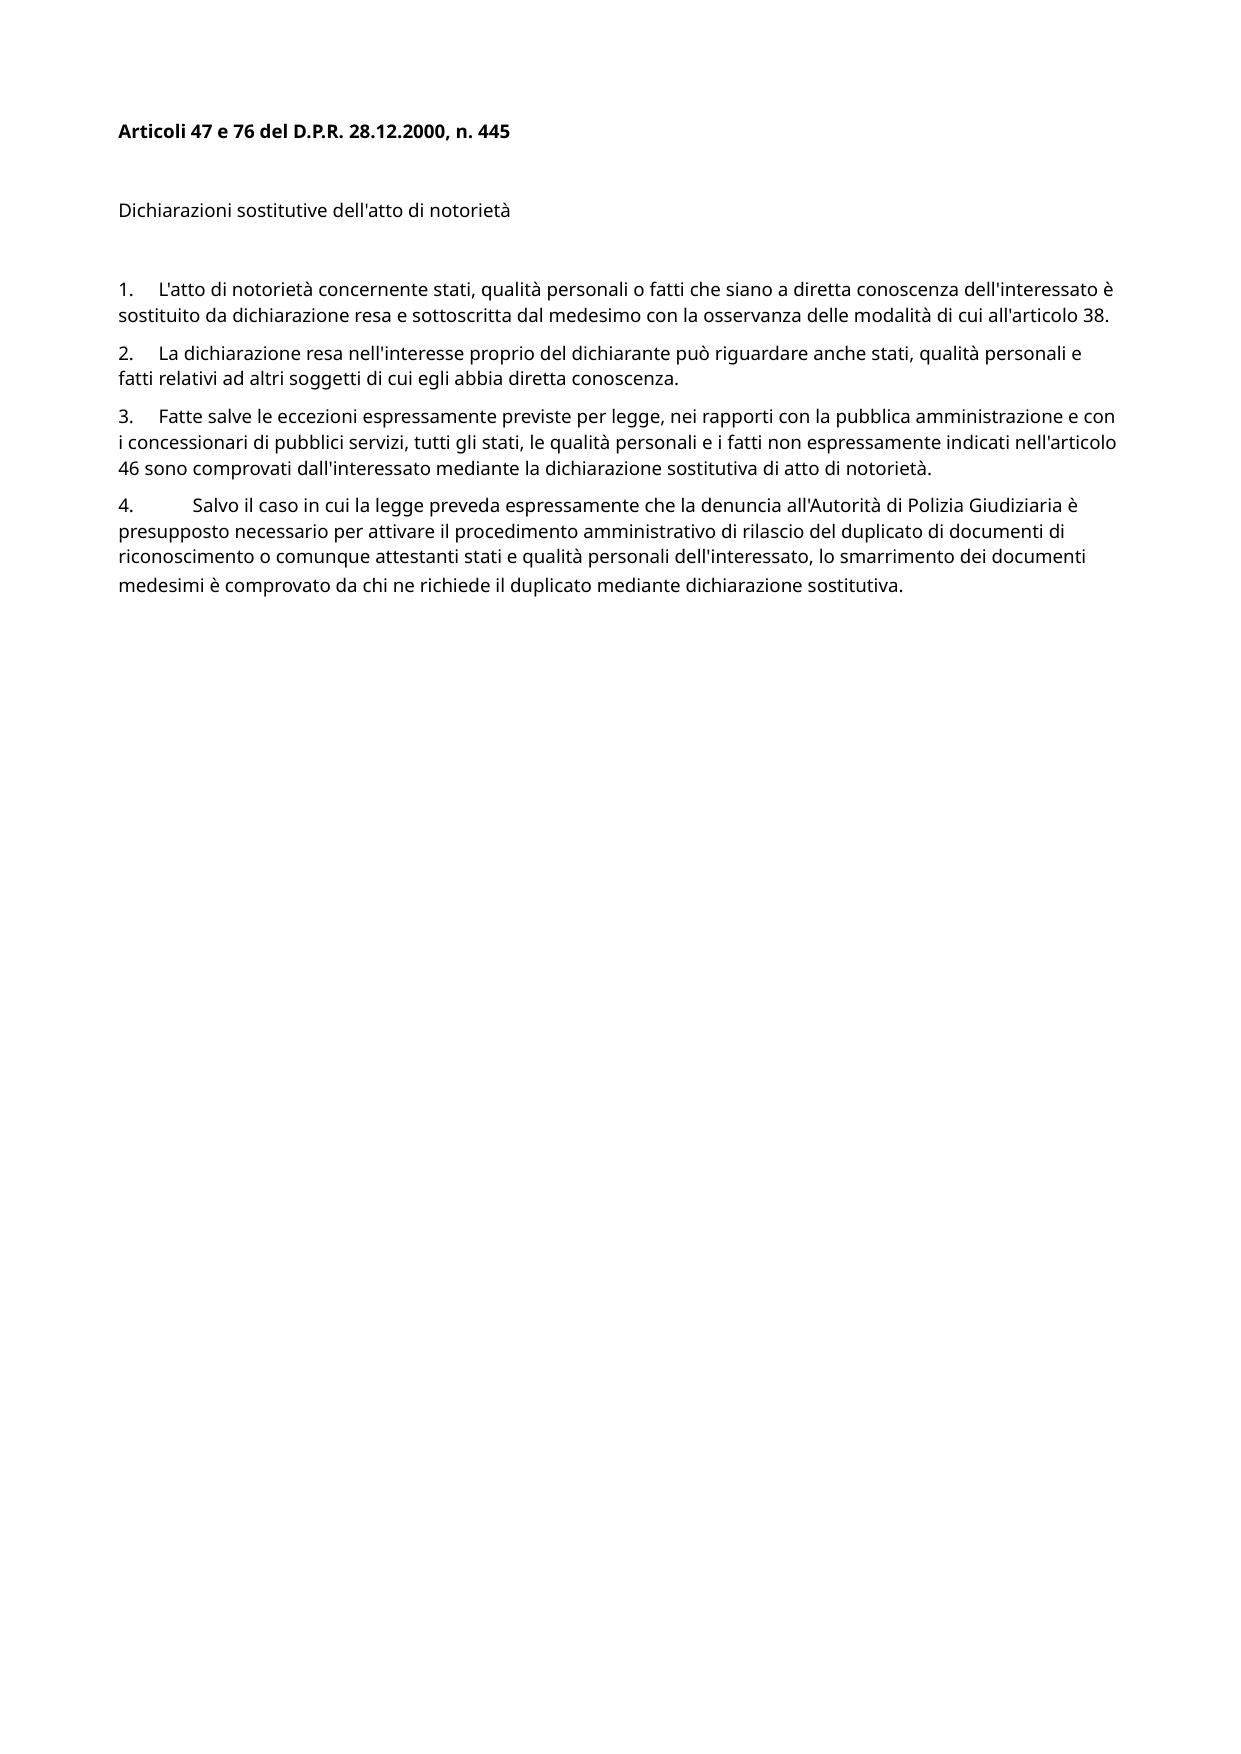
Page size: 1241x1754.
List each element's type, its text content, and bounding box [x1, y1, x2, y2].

text 3. Fatte salve le eccezioni espressamente previste per legge, nei rapporti con la pubblica amministrazione e con i concessionari di pubblici servizi, tutti gli stati, le qualità personali e i fatti non espressamente indicati nell'articolo 46 sono comprovati dall'interessato mediante la dichiarazione sostitutiva di atto di notorietà. [118, 404, 1122, 480]
text 4. Salvo il caso in cui la legge preveda espressamente che la denuncia all'Autorità di Polizia Giudiziaria è presupposto necessario per attivare il procedimento amministrativo di rilascio del duplicato di documenti di riconoscimento o comunque attestanti stati e qualità personali dell'interessato, lo smarrimento dei documenti medesimi è comprovato da chi ne richiede il duplicato mediante dichiarazione sostitutiva. [118, 493, 1122, 598]
text 1. L'atto di notorietà concernente stati, qualità personali o fatti che siano a diretta conoscenza dell'interessato è sostituito da dichiarazione resa e sottoscritta dal medesimo con la osservanza delle modalità di cui all'articolo 38. [118, 277, 1122, 328]
text Dichiarazioni sostitutive dell'atto di notorietà [118, 197, 1122, 223]
text Articoli 47 e 76 del D.P.R. 28.12.2000, n. 445 [118, 118, 1122, 144]
text 2. La dichiarazione resa nell'interesse proprio del dichiarante può riguardare anche stati, qualità personali e fatti relativi ad altri soggetti di cui egli abbia diretta conoscenza. [118, 340, 1122, 391]
